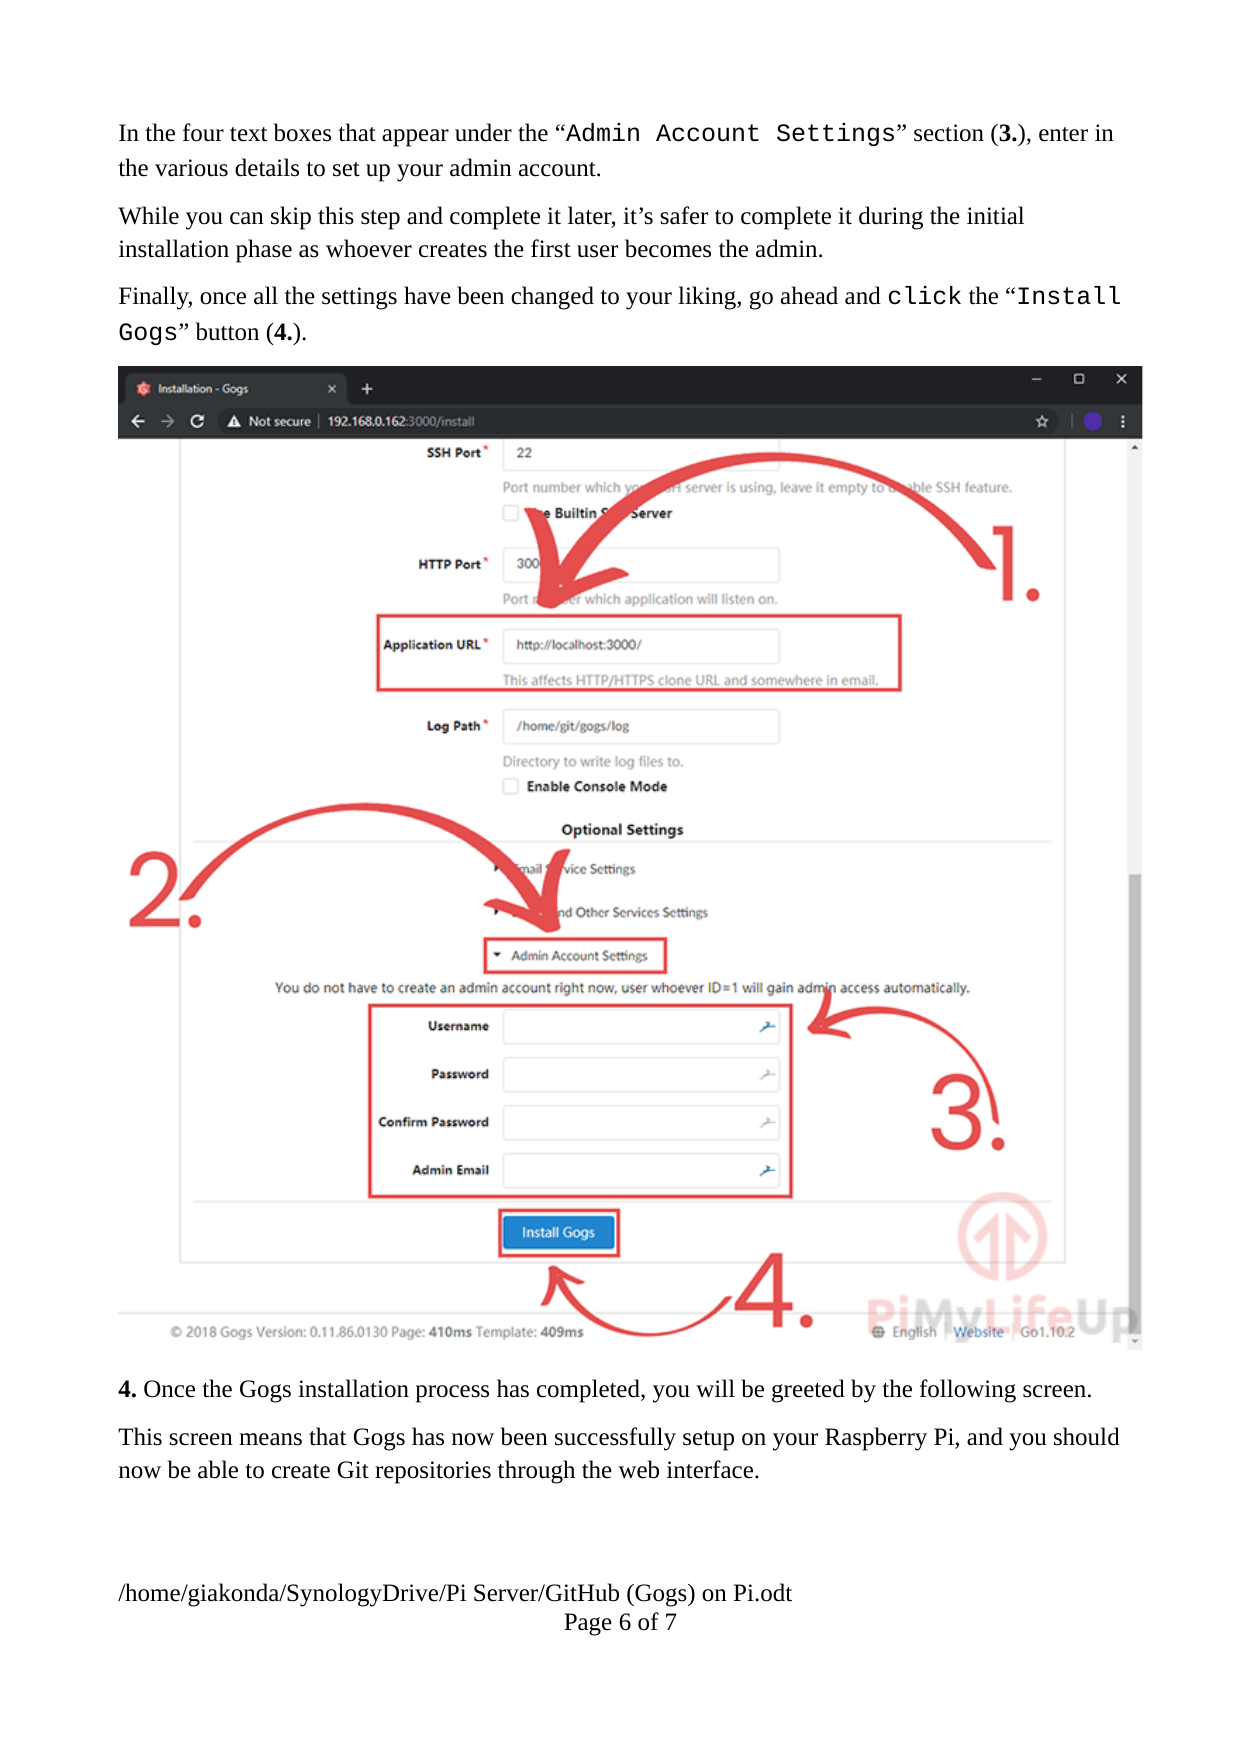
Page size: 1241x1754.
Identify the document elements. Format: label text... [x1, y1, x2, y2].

text While you can skip this step and complete it later, it’s safer to complete it during the initial installation phase as whoever creates the first user becomes the admin. [118, 201, 1122, 263]
text Finally, once all the settings have been changed to your liking, go ahead and click the “Install Gogs” button (4.). [118, 281, 1122, 347]
text In the four text boxes that appear under the “Admin Account Settings” section (3.), enter in the various details to set up your admin account. [118, 118, 1122, 182]
text 4. Once the Gogs installation process has completed, you will be greeted by the following screen. [118, 1374, 1122, 1403]
picture [118, 366, 1143, 1350]
text This screen means that Gogs has now been successfully setup on your Raspberry Pi, and you should now be able to create Git repositories through the web interface. [118, 1422, 1122, 1483]
